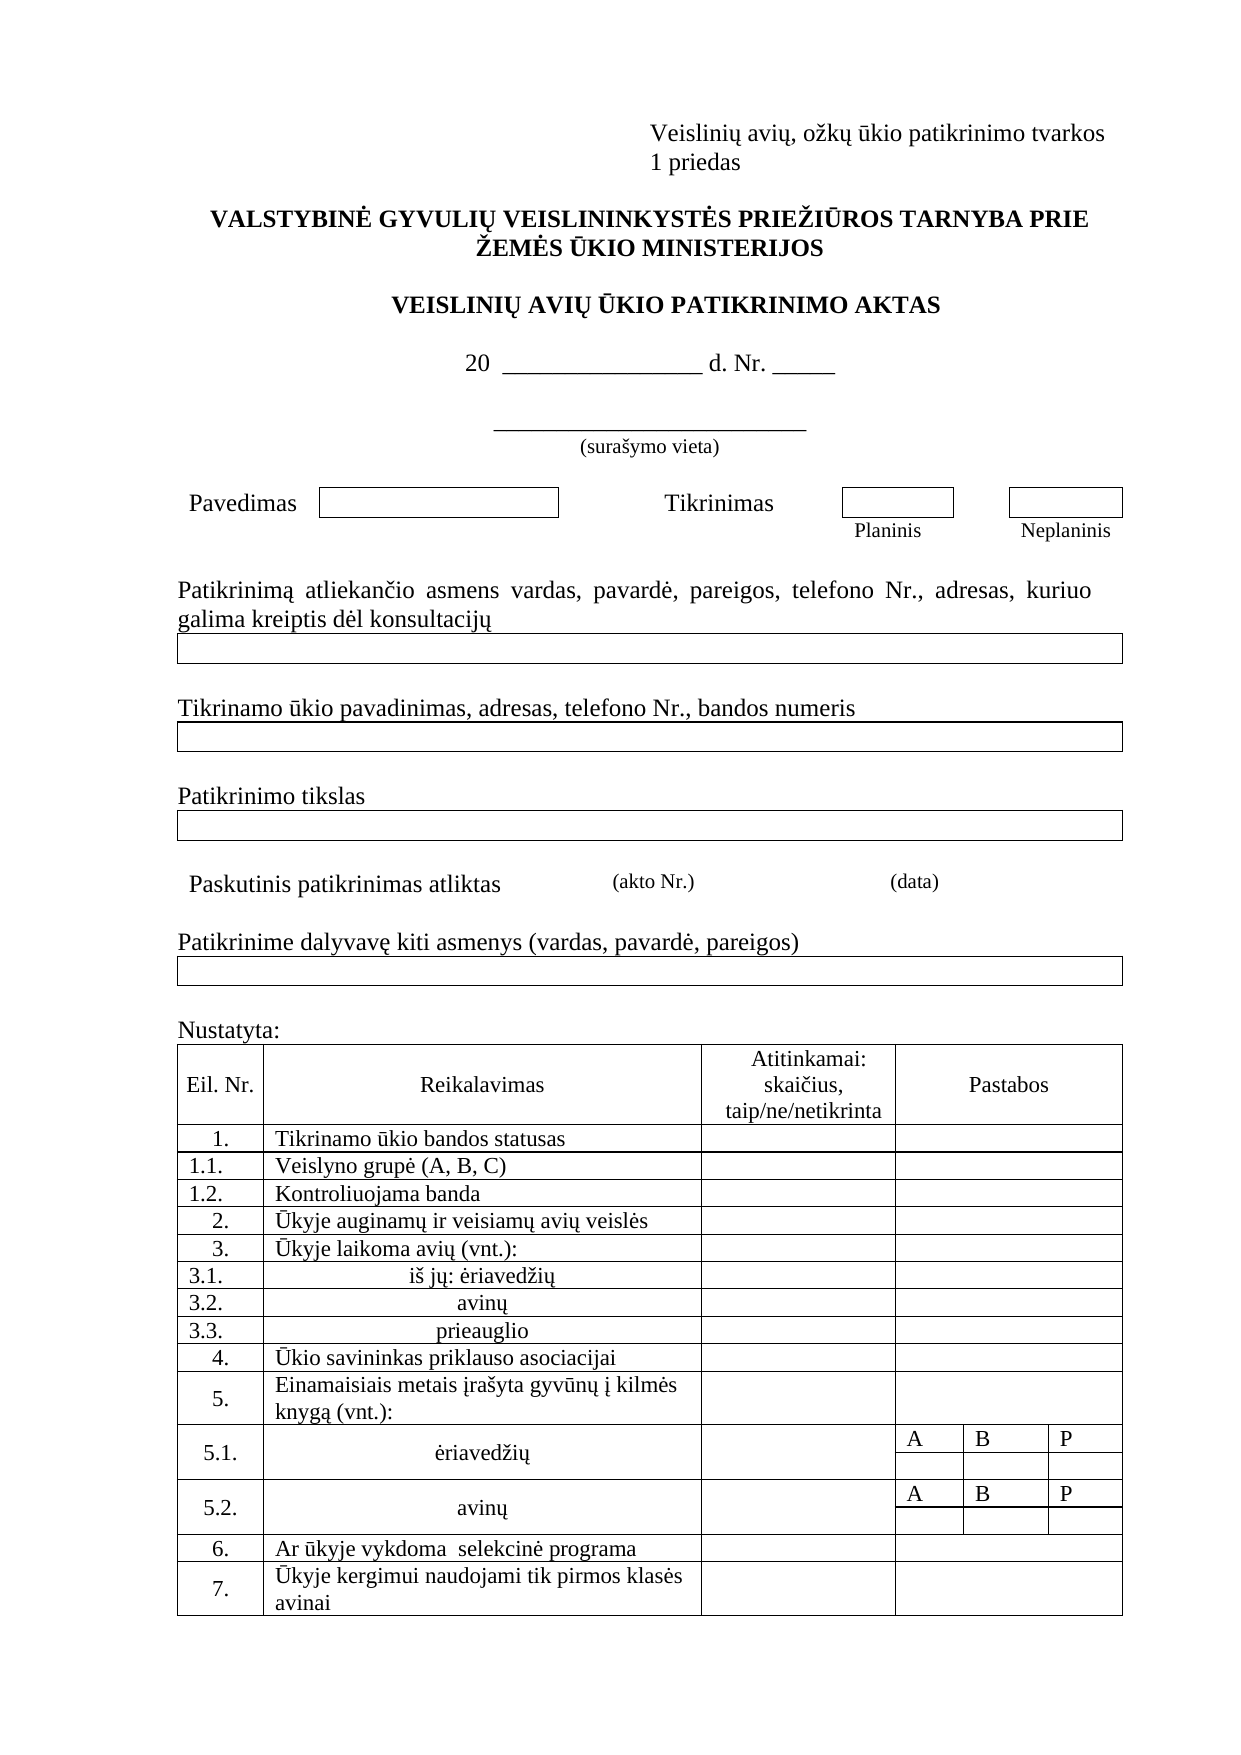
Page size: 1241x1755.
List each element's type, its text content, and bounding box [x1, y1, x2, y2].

table_cell B [964, 1480, 1048, 1506]
table_cell Ūkyje laikoma avių (vnt.): [264, 1235, 701, 1261]
table_cell Ūkyje auginamų ir veisiamų avių veislės [264, 1207, 701, 1233]
table_cell P [1049, 1425, 1122, 1452]
text Patikrinimą atliekančio asmens vardas, pavardė, pareigos, telefono Nr., adresas, kuriuo galima kreiptis dėl konsultacijų [177, 576, 1092, 633]
table_cell [964, 1508, 1048, 1534]
table_cell Ūkio savininkas priklauso asociacijai [264, 1344, 701, 1371]
table_cell [896, 1235, 1122, 1261]
table_cell 3.2. [178, 1289, 263, 1316]
text VEISLINIŲ AVIŲ ŪKIO PATIKRINIMO AKTAS [177, 291, 1122, 319]
table_cell [896, 1372, 1122, 1424]
table_cell Tikrinamo ūkio bandos statusas [264, 1125, 701, 1151]
table_header (akto Nr.) [601, 869, 773, 898]
table_cell [702, 1317, 895, 1343]
table_cell [702, 1262, 895, 1288]
table_cell [702, 1125, 895, 1151]
table_cell [702, 1535, 895, 1561]
table_cell 1.2. [178, 1180, 263, 1206]
table_cell 3. [178, 1235, 263, 1261]
table_cell [702, 1180, 895, 1206]
table_cell 3.1. [178, 1262, 263, 1288]
text VALSTYBINĖ GYVULIŲ VEISLININKYSTĖS PRIEŽIŪROS TARNYBA PRIE ŽEMĖS ŪKIO MINISTERIJOS [177, 204, 1122, 262]
table_cell [954, 517, 1009, 547]
table_cell ėriavedžių [264, 1425, 701, 1479]
table_cell 1.1. [178, 1153, 263, 1179]
table_cell [896, 1125, 1122, 1151]
table_cell prieauglio [264, 1317, 701, 1343]
table_cell [177, 517, 319, 547]
table_cell [964, 1453, 1048, 1479]
table_cell [702, 1372, 895, 1424]
table_cell [702, 1289, 895, 1316]
table_cell [896, 1207, 1122, 1233]
table_cell 6. [178, 1535, 263, 1561]
table_cell [896, 1453, 963, 1479]
table_cell Veislyno grupė (A, B, C) [264, 1153, 701, 1179]
text Nustatyta: [177, 1015, 1122, 1044]
table_header [320, 488, 558, 517]
table_cell Ar ūkyje vykdoma selekcinė programa [264, 1535, 701, 1561]
table_cell [702, 1153, 895, 1179]
table_cell [558, 517, 653, 547]
table_header Pavedimas [177, 487, 319, 517]
table_cell 4. [178, 1344, 263, 1371]
table_header (data) [879, 869, 1122, 898]
table_header Paskutinis patikrinimas atliktas [177, 869, 554, 898]
table_cell A [896, 1425, 963, 1452]
table_cell [896, 1535, 1122, 1561]
text Veislinių avių, ožkų ūkio patikrinimo tvarkos [649, 118, 1122, 147]
table_cell [896, 1289, 1122, 1316]
table_header [178, 811, 1122, 839]
table_cell 5.1. [178, 1425, 263, 1479]
table_cell [896, 1180, 1122, 1206]
table_cell 2. [178, 1207, 263, 1233]
table_cell [896, 1317, 1122, 1343]
text Patikrinimo tikslas [177, 781, 1122, 810]
table_cell Neplaninis [1009, 518, 1122, 547]
table_cell Kontroliuojama banda [264, 1180, 701, 1206]
table_cell Einamaisiais metais įrašyta gyvūnų į kilmės knygą (vnt.): [264, 1372, 701, 1424]
table_cell [319, 518, 558, 547]
table_cell 5. [178, 1372, 263, 1424]
table_cell 7. [178, 1562, 263, 1615]
table_cell [896, 1562, 1122, 1615]
table_cell avinų [264, 1289, 701, 1316]
table_cell [653, 517, 843, 547]
table_cell [702, 1235, 895, 1261]
table_header Eil. Nr. [178, 1045, 263, 1124]
table_cell P [1049, 1480, 1122, 1506]
table_cell 3.3. [178, 1317, 263, 1343]
text 20 ________________ d. Nr. _____ [177, 348, 1122, 377]
table_cell [1049, 1508, 1122, 1534]
table_cell [1049, 1453, 1122, 1479]
text Patikrinime dalyvavę kiti asmenys (vardas, pavardė, pareigos) [177, 927, 1122, 956]
table_cell Planinis [843, 518, 954, 547]
table_cell [896, 1153, 1122, 1179]
table_header [1010, 488, 1122, 517]
table_cell iš jų: ėriavedžių [264, 1262, 701, 1288]
table_header [954, 487, 1009, 517]
table_cell [896, 1344, 1122, 1371]
table_cell [702, 1425, 895, 1479]
table_header [554, 869, 601, 898]
table_header Pastabos [896, 1045, 1122, 1124]
table_cell A [896, 1480, 963, 1506]
table_cell [702, 1562, 895, 1615]
table_header [559, 487, 653, 517]
table_cell [702, 1344, 895, 1371]
table_header Reikalavimas [264, 1045, 701, 1124]
table_cell Ūkyje kergimui naudojami tik pirmos klasės avinai [264, 1562, 701, 1615]
text 1 priedas [649, 147, 1122, 176]
table_cell [896, 1262, 1122, 1288]
table_header Tikrinimas [653, 487, 842, 517]
table_header [178, 634, 1122, 663]
table_header [773, 869, 879, 898]
text Tikrinamo ūkio pavadinimas, adresas, telefono Nr., bandos numeris [177, 693, 1122, 721]
table_cell avinų [264, 1480, 701, 1534]
table_cell [896, 1508, 963, 1534]
text (surašymo vieta) [177, 434, 1122, 458]
table_cell [702, 1480, 895, 1534]
table_cell 5.2. [178, 1480, 263, 1534]
text _________________________ [177, 406, 1122, 434]
table_cell B [964, 1425, 1048, 1452]
table_header [178, 957, 1122, 985]
table_cell [702, 1207, 895, 1233]
table_header [843, 488, 953, 517]
table_header Atitinkamai: skaičius, taip/ne/netikrinta [702, 1045, 895, 1124]
table_header [178, 723, 1122, 751]
table_cell 1. [178, 1125, 263, 1151]
